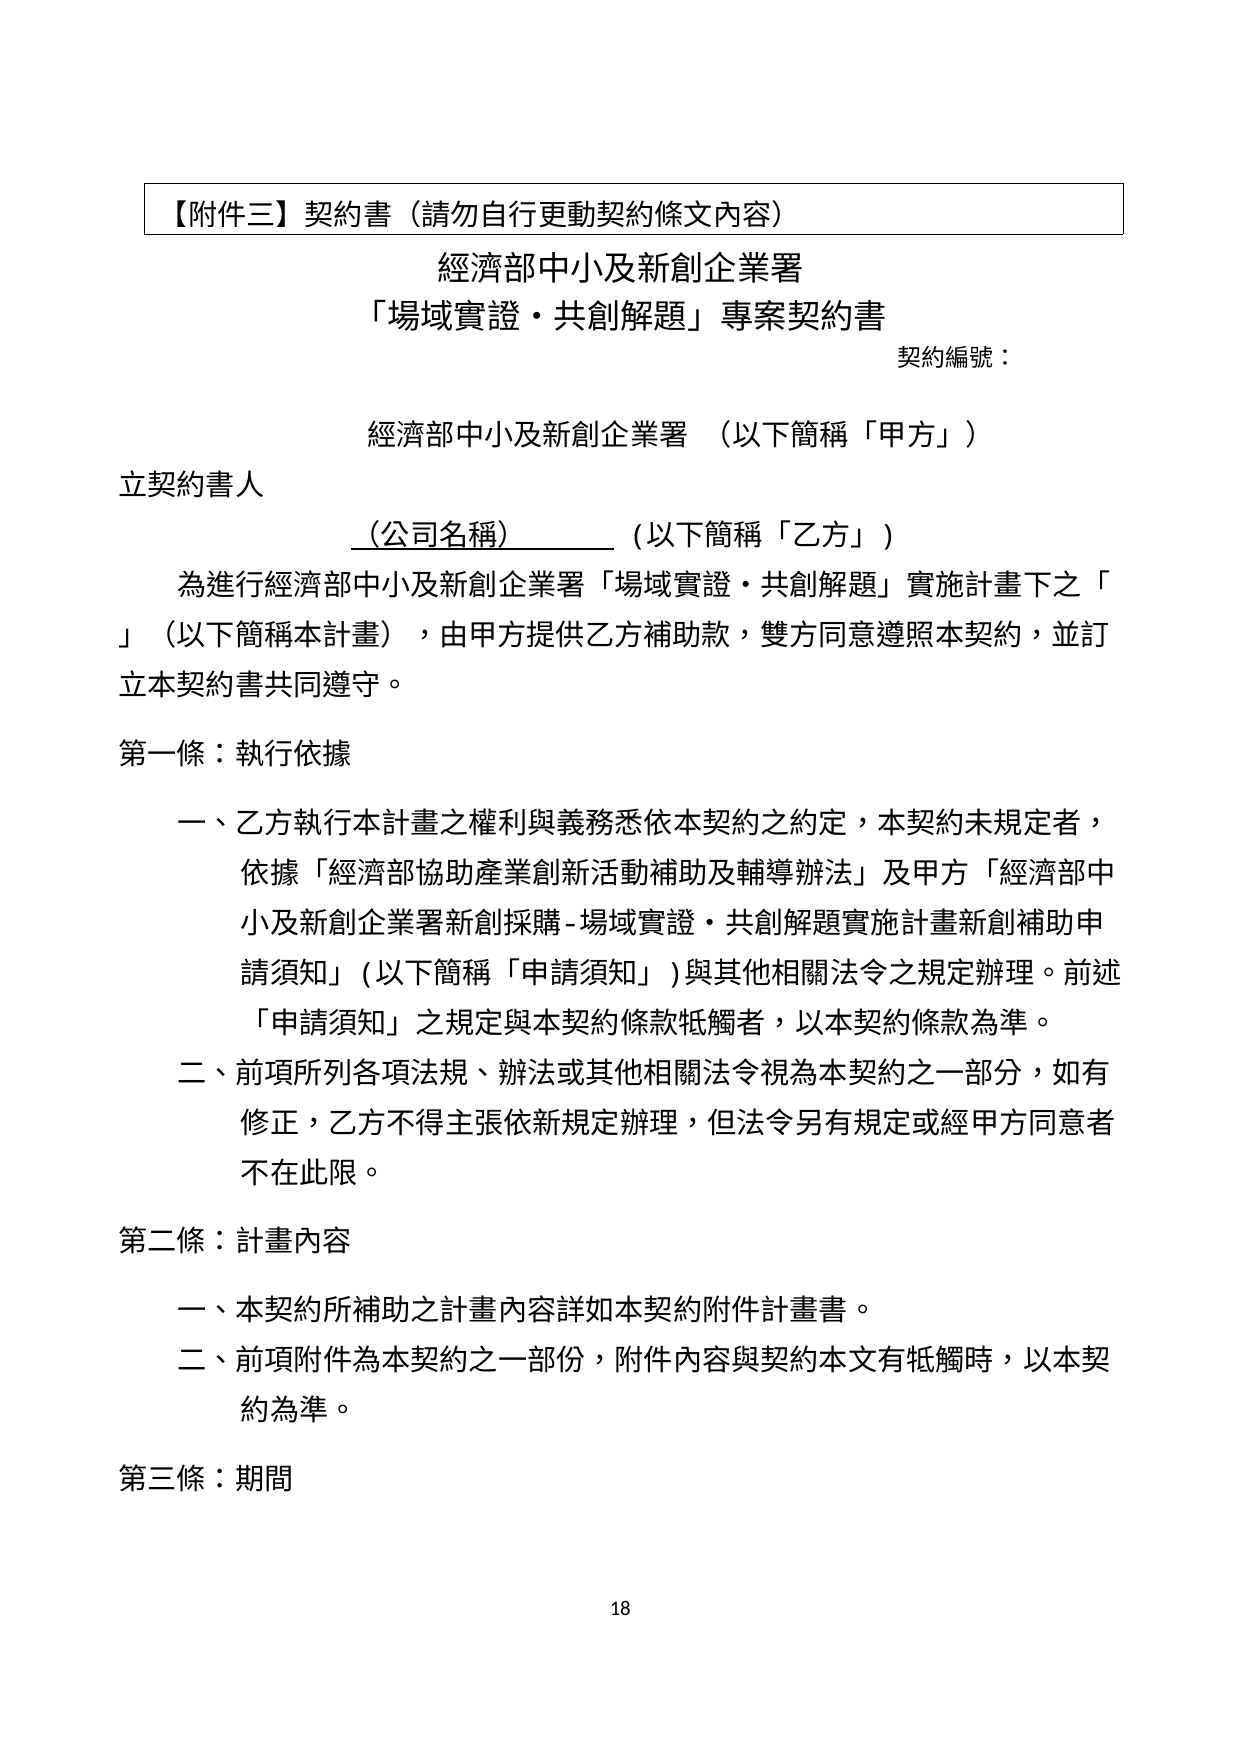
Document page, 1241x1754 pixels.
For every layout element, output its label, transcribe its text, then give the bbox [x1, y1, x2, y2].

text 經濟部中小及新創企業署 [118, 242, 1122, 290]
text 第一條：執行依據 [118, 724, 1122, 774]
text 「場域實證‧共創解題」專案契約書 [118, 290, 1122, 338]
text 一、本契約所補助之計畫內容詳如本契約附件計畫書。 [177, 1281, 1122, 1331]
text 經濟部中小及新創企業署 （以下簡稱「甲方」） [118, 406, 1122, 456]
text 二、前項附件為本契約之一部份，附件內容與契約本文有牴觸時，以本契約為準。 [177, 1331, 1122, 1431]
text 第二條：計畫內容 [118, 1212, 1122, 1262]
text 契約編號： [118, 338, 1122, 373]
text 一、乙方執行本計畫之權利與義務悉依本契約之約定，本契約未規定者，依據「經濟部協助產業創新活動補助及輔導辦法」及甲方「經濟部中小及新創企業署新創採購-場域實證‧共創解題實施計畫新創補助申請須知」(以下簡稱「申請須知」)與其他相關法令之規定辦理。前述「申請須知」之規定與本契約條款牴觸者，以本契約條款為準。 [177, 793, 1122, 1043]
text 二、前項所列各項法規、辦法或其他相關法令視為本契約之一部分，如有修正，乙方不得主張依新規定辦理，但法令另有規定或經甲方同意者不在此限。 [177, 1043, 1122, 1193]
text 【附件三】契約書（請勿自行更動契約條文內容） [159, 191, 1108, 226]
text （公司名稱） (以下簡稱「乙方」) [118, 506, 1122, 556]
text 立契約書人 [118, 456, 1122, 506]
text 第三條：期間 [118, 1449, 1122, 1499]
text 為進行經濟部中小及新創企業署「場域實證‧共創解題」實施計畫下之「 」（以下簡稱本計畫），由甲方提供乙方補助款，雙方同意遵照本契約，並訂立本契約書共同遵守。 [118, 556, 1122, 706]
